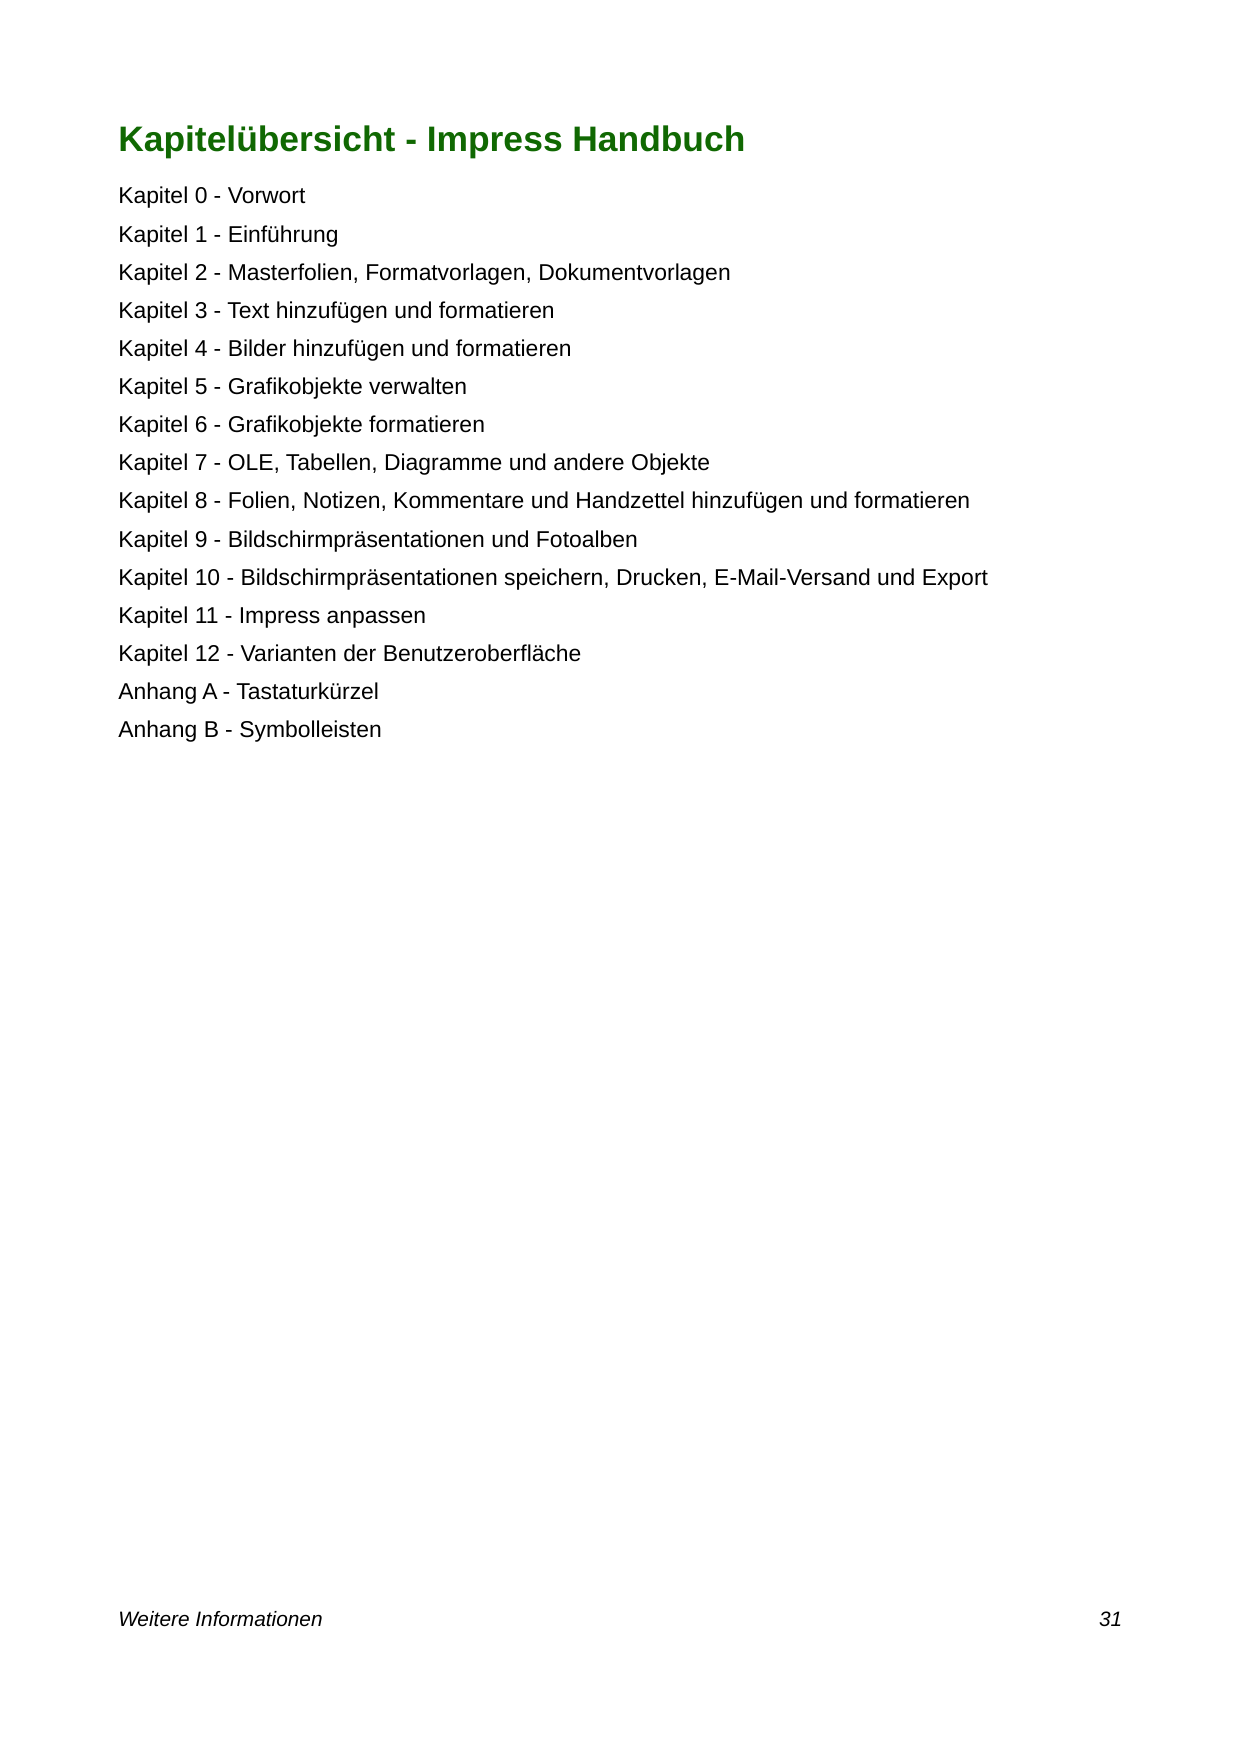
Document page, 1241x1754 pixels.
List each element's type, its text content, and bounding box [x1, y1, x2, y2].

text Kapitel 6 - Grafikobjekte formatieren [118, 411, 1122, 437]
text Kapitel 5 - Grafikobjekte verwalten [118, 373, 1122, 399]
text Kapitel 3 - Text hinzufügen und formatieren [118, 297, 1122, 323]
text Kapitel 11 - Impress anpassen [118, 602, 1122, 628]
text Kapitel 2 - Masterfolien, Formatvorlagen, Dokumentvorlagen [118, 259, 1122, 285]
subtitle Kapitelübersicht - Impress Handbuch [118, 118, 1122, 159]
text Anhang A - Tastaturkürzel [118, 678, 1122, 704]
text Kapitel 1 - Einführung [118, 221, 1122, 247]
text Kapitel 9 - Bildschirmpräsentationen und Fotoalben [118, 526, 1122, 552]
text Kapitel 4 - Bilder hinzufügen und formatieren [118, 335, 1122, 361]
text Kapitel 8 - Folien, Notizen, Kommentare und Handzettel hinzufügen und formatieren [118, 487, 1122, 514]
text Kapitel 12 - Varianten der Benutzeroberfläche [118, 640, 1122, 666]
text Kapitel 7 - OLE, Tabellen, Diagramme und andere Objekte [118, 449, 1122, 476]
text Anhang B - Symbolleisten [118, 716, 1122, 742]
text Kapitel 0 - Vorwort [118, 182, 1122, 209]
text Kapitel 10 - Bildschirmpräsentationen speichern, Drucken, E-Mail-Versand und Export [118, 564, 1122, 590]
